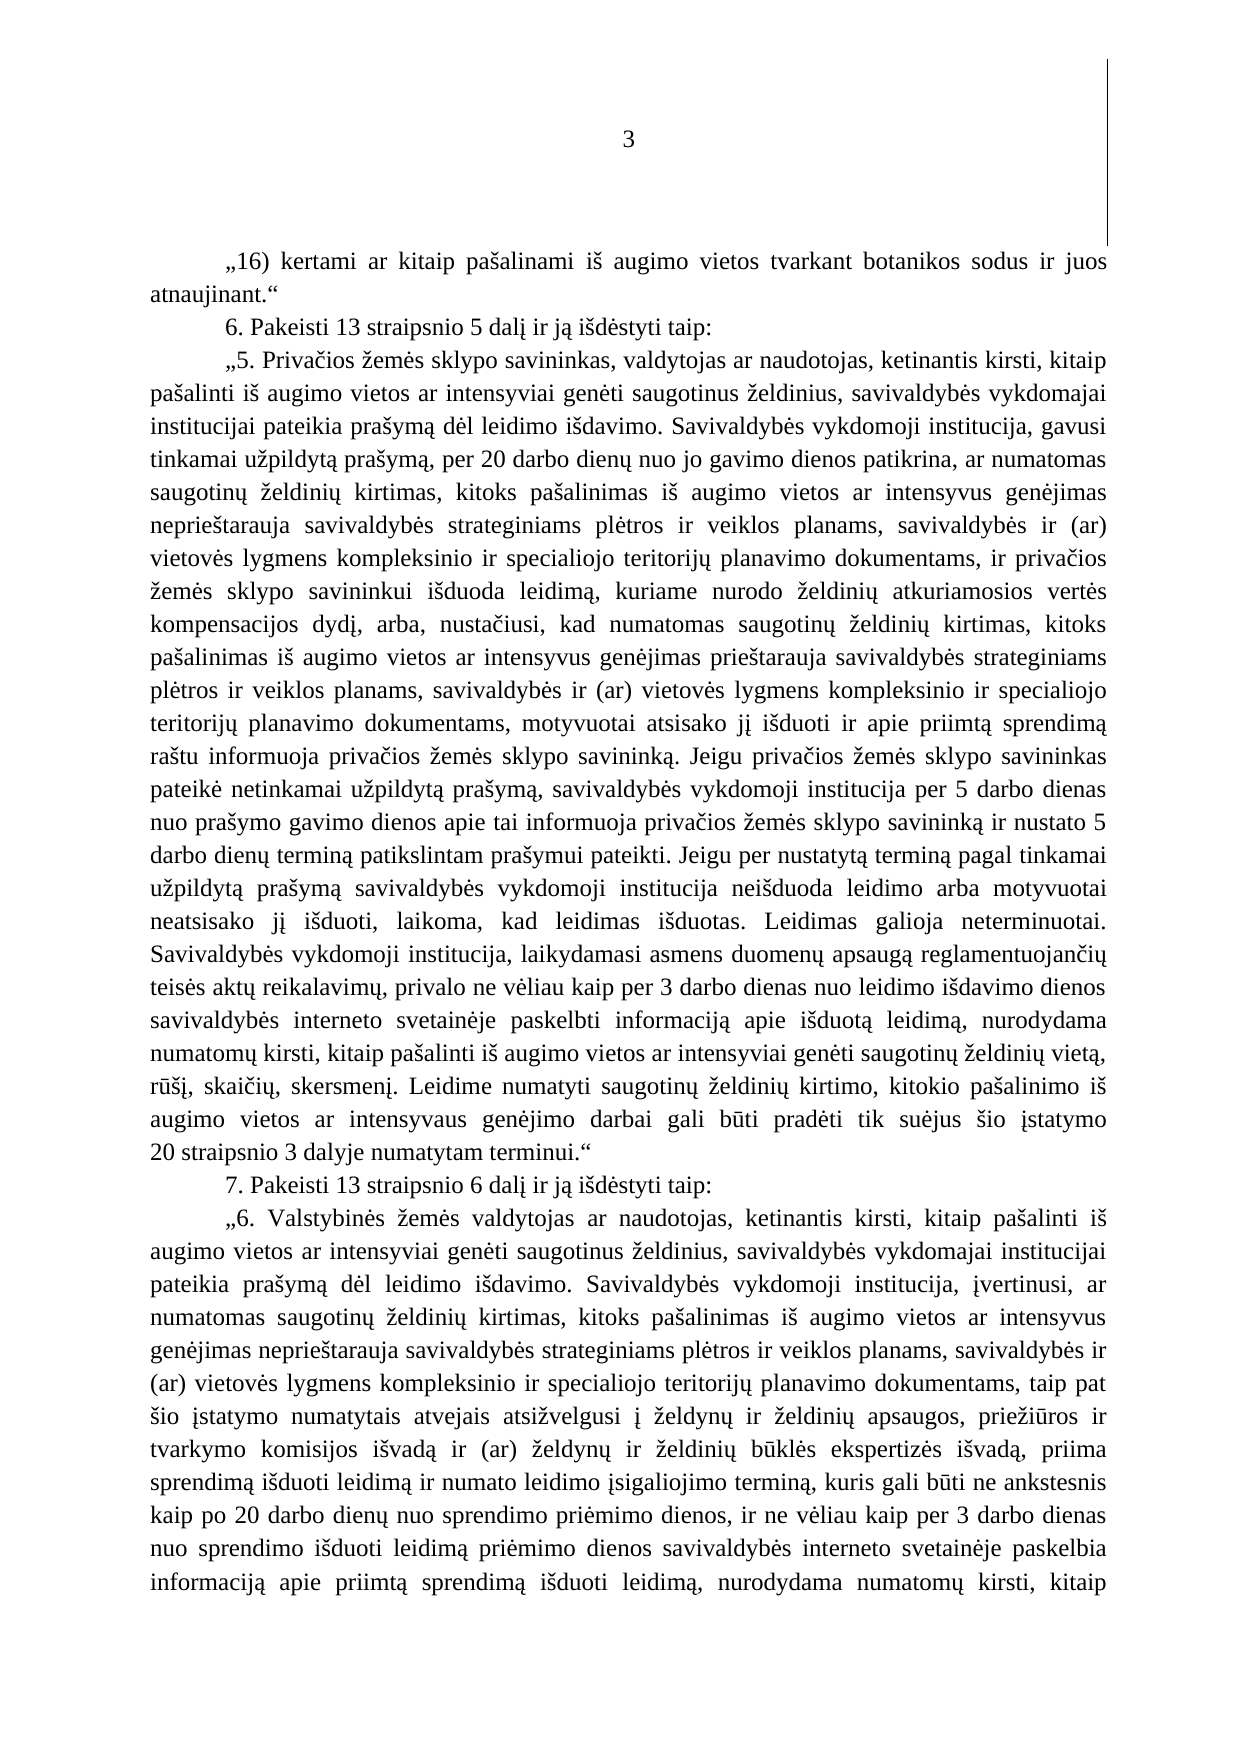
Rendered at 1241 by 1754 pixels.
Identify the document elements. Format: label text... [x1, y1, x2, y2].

text 7. Pakeisti 13 straipsnio 6 dalį ir ją išdėstyti taip: [150, 1170, 1107, 1199]
text „16) kertami ar kitaip pašalinami iš augimo vietos tvarkant botanikos sodus ir juos atnaujinant.“ [150, 246, 1107, 307]
text „5. Privačios žemės sklypo savininkas, valdytojas ar naudotojas, ketinantis kirsti, kitaip pašalinti iš augimo vietos ar intensyviai genėti saugotinus želdinius, savivaldybės vykdomajai institucijai pateikia prašymą dėl leidimo išdavimo. Savivaldybės vykdomoji institucija, gavusi tinkamai užpildytą prašymą, per 20 darbo dienų nuo jo gavimo dienos patikrina, ar numatomas saugotinų želdinių kirtimas, kitoks pašalinimas iš augimo vietos ar intensyvus genėjimas neprieštarauja savivaldybės strateginiams plėtros ir veiklos planams, savivaldybės ir (ar) vietovės lygmens kompleksinio ir specialiojo teritorijų planavimo dokumentams, ir privačios žemės sklypo savininkui išduoda leidimą, kuriame nurodo želdinių atkuriamosios vertės kompensacijos dydį, arba, nustačiusi, kad numatomas saugotinų želdinių kirtimas, kitoks pašalinimas iš augimo vietos ar intensyvus genėjimas prieštarauja savivaldybės strateginiams plėtros ir veiklos planams, savivaldybės ir (ar) vietovės lygmens kompleksinio ir specialiojo teritorijų planavimo dokumentams, motyvuotai atsisako jį išduoti ir apie priimtą sprendimą raštu informuoja privačios žemės sklypo savininką. Jeigu privačios žemės sklypo savininkas pateikė netinkamai užpildytą prašymą, savivaldybės vykdomoji institucija per 5 darbo dienas nuo prašymo gavimo dienos apie tai informuoja privačios žemės sklypo savininką ir nustato 5 darbo dienų terminą patikslintam prašymui pateikti. Jeigu per nustatytą terminą pagal tinkamai užpildytą prašymą savivaldybės vykdomoji institucija neišduoda leidimo arba motyvuotai neatsisako jį išduoti, laikoma, kad leidimas išduotas. Leidimas galioja neterminuotai. Savivaldybės vykdomoji institucija, laikydamasi asmens duomenų apsaugą reglamentuojančių teisės aktų reikalavimų, privalo ne vėliau kaip per 3 darbo dienas nuo leidimo išdavimo dienos savivaldybės interneto svetainėje paskelbti informaciją apie išduotą leidimą, nurodydama numatomų kirsti, kitaip pašalinti iš augimo vietos ar intensyviai genėti saugotinų želdinių vietą, rūšį, skaičių, skersmenį. Leidime numatyti saugotinų želdinių kirtimo, kitokio pašalinimo iš augimo vietos ar intensyvaus genėjimo darbai gali būti pradėti tik suėjus šio įstatymo 20 straipsnio 3 dalyje numatytam terminui.“ [150, 345, 1107, 1166]
text 6. Pakeisti 13 straipsnio 5 dalį ir ją išdėstyti taip: [150, 312, 1107, 341]
text „6. Valstybinės žemės valdytojas ar naudotojas, ketinantis kirsti, kitaip pašalinti iš augimo vietos ar intensyviai genėti saugotinus želdinius, savivaldybės vykdomajai institucijai pateikia prašymą dėl leidimo išdavimo. Savivaldybės vykdomoji institucija, įvertinusi, ar numatomas saugotinų želdinių kirtimas, kitoks pašalinimas iš augimo vietos ar intensyvus genėjimas neprieštarauja savivaldybės strateginiams plėtros ir veiklos planams, savivaldybės ir (ar) vietovės lygmens kompleksinio ir specialiojo teritorijų planavimo dokumentams, taip pat šio įstatymo numatytais atvejais atsižvelgusi į želdynų ir želdinių apsaugos, priežiūros ir tvarkymo komisijos išvadą ir (ar) želdynų ir želdinių būklės ekspertizės išvadą, priima sprendimą išduoti leidimą ir numato leidimo įsigaliojimo terminą, kuris gali būti ne ankstesnis kaip po 20 darbo dienų nuo sprendimo priėmimo dienos, ir ne vėliau kaip per 3 darbo dienas nuo sprendimo išduoti leidimą priėmimo dienos savivaldybės interneto svetainėje paskelbia informaciją apie priimtą sprendimą išduoti leidimą, nurodydama numatomų kirsti, kitaip [150, 1203, 1107, 1595]
